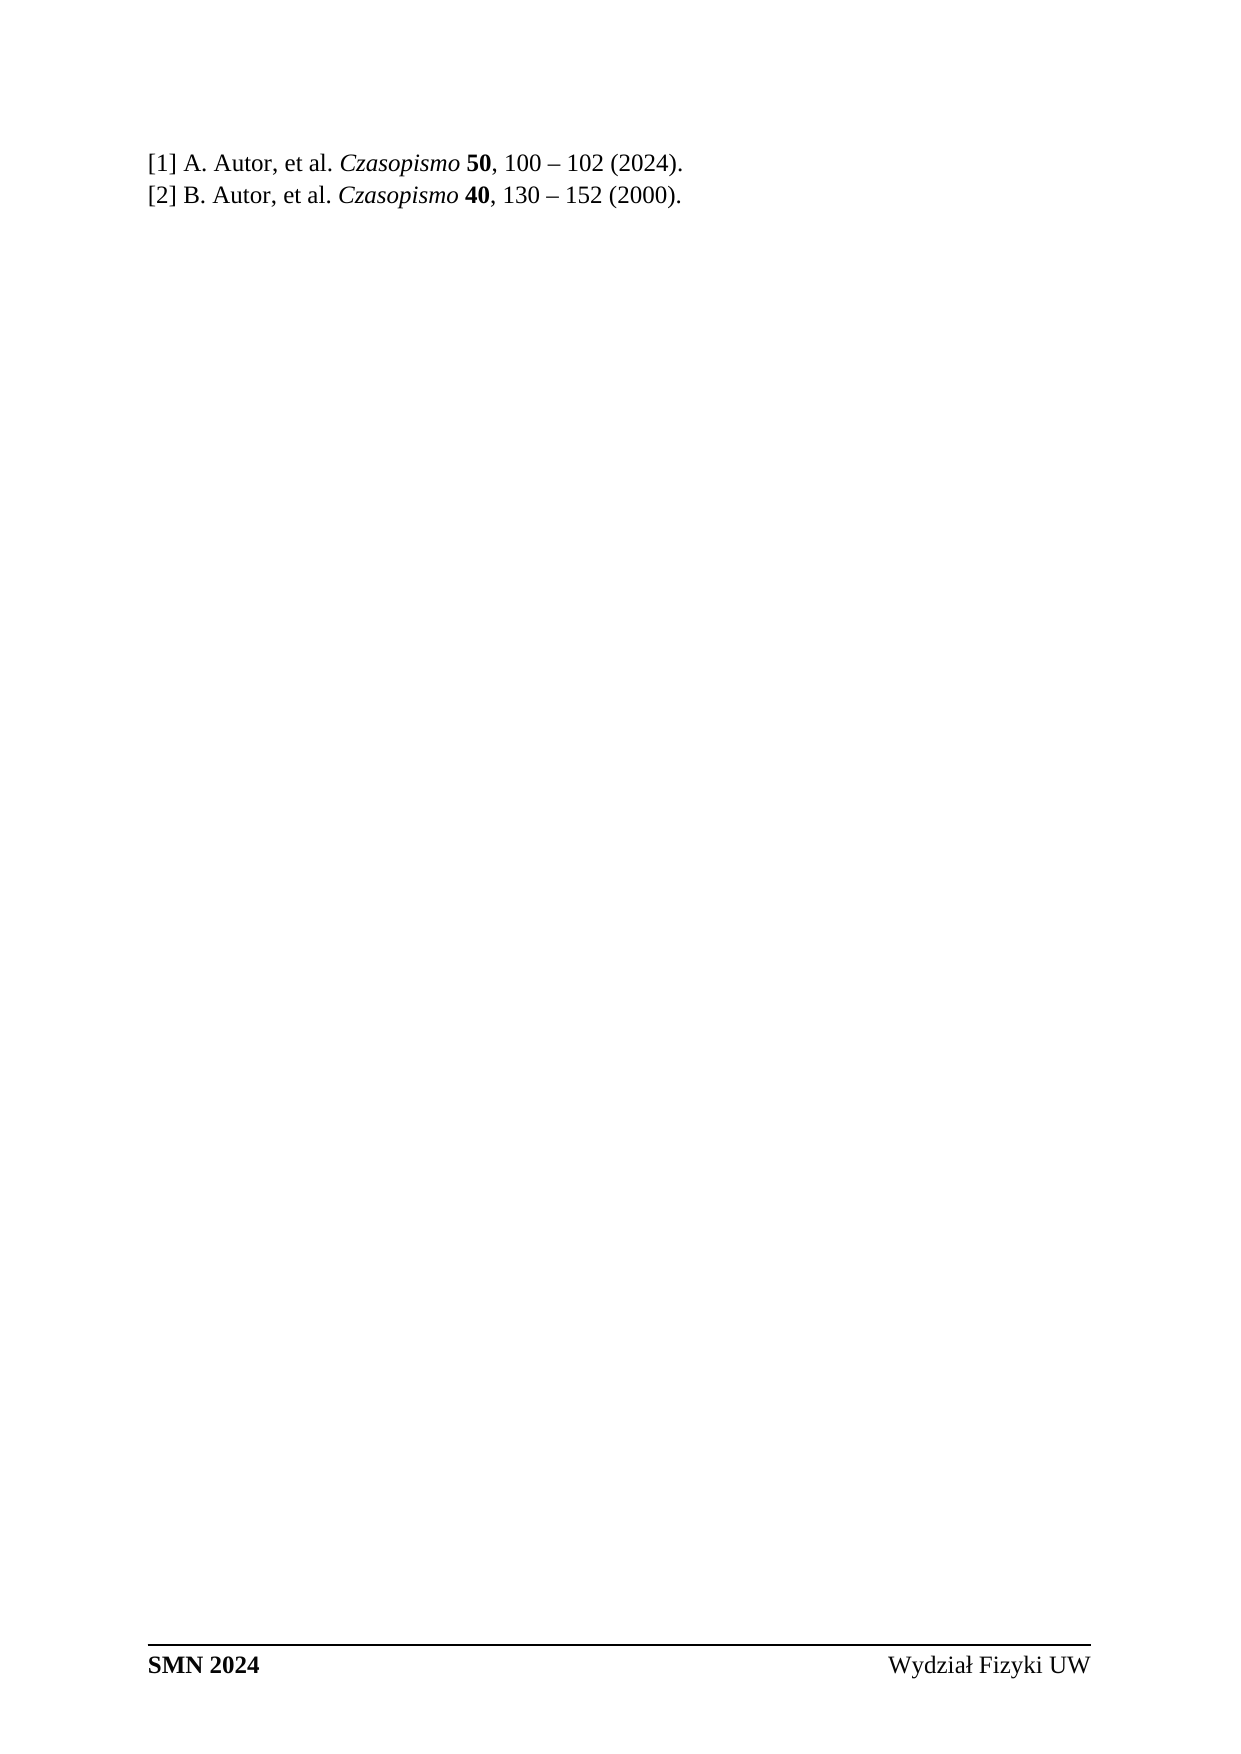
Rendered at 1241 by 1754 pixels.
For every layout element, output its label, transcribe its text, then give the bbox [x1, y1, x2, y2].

text [2] B. Autor, et al. Czasopismo 40, 130 – 152 (2000). [148, 181, 1093, 209]
text [1] A. Autor, et al. Czasopismo 50, 100 – 102 (2024). [148, 148, 1093, 176]
